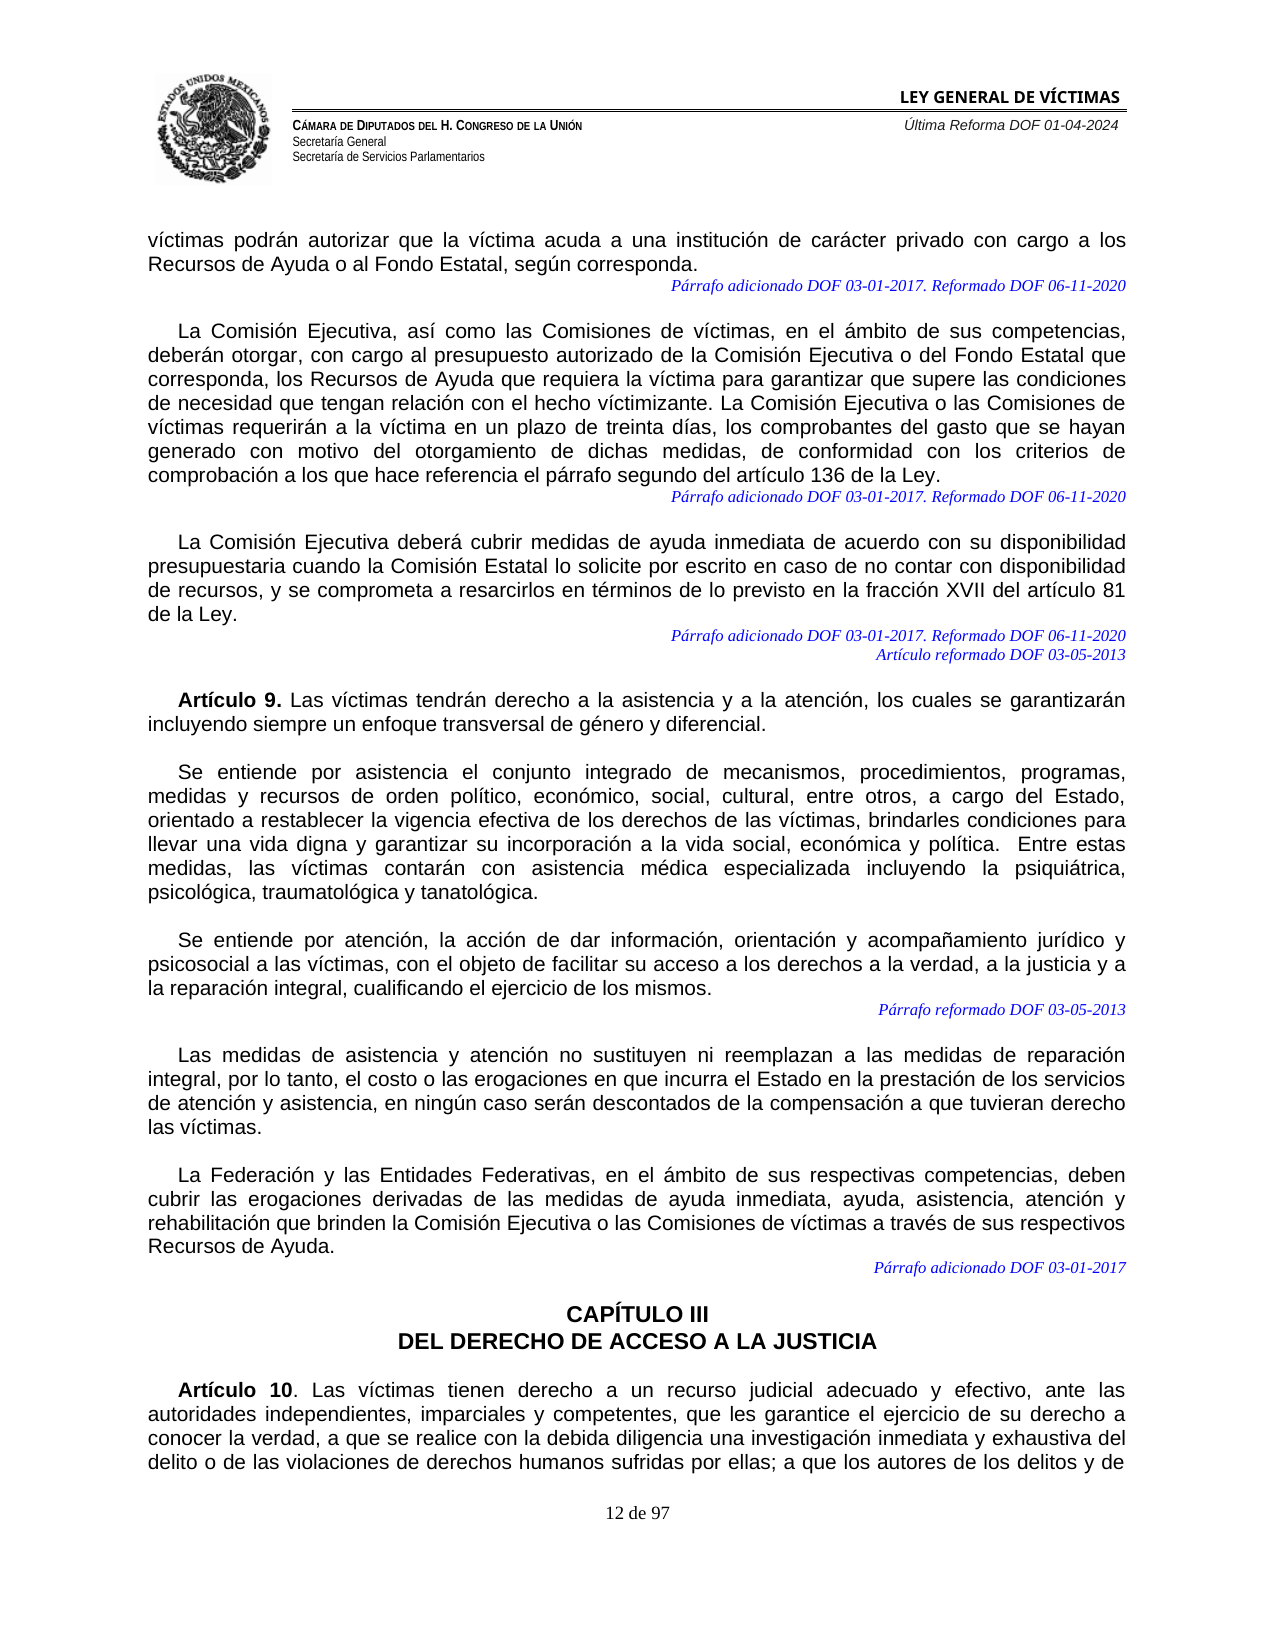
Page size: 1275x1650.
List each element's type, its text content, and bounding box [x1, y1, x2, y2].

text CAPÍTULO III [148, 1301, 1127, 1328]
text víctimas podrán autorizar que la víctima acuda a una institución de carácter privado con cargo a los Recursos de Ayuda o al Fondo Estatal, según corresponda. [148, 228, 1127, 276]
text Párrafo adicionado DOF 03-01-2017. Reformado DOF 06-11-2020 [148, 626, 1127, 645]
text La Comisión Ejecutiva deberá cubrir medidas de ayuda inmediata de acuerdo con su disponibilidad presupuestaria cuando la Comisión Estatal lo solicite por escrito en caso de no contar con disponibilidad de recursos, y se comprometa a resarcirlos en términos de lo previsto en la fracción XVII del artículo 81 de la Ley. [148, 530, 1127, 626]
text Las medidas de asistencia y atención no sustituyen ni reemplazan a las medidas de reparación integral, por lo tanto, el costo o las erogaciones en que incurra el Estado en la prestación de los servicios de atención y asistencia, en ningún caso serán descontados de la compensación a que tuvieran derecho las víctimas. [148, 1043, 1127, 1138]
text DEL DERECHO DE ACCESO A LA JUSTICIA [148, 1328, 1127, 1354]
text Artículo reformado DOF 03-05-2013 [148, 645, 1127, 664]
text Se entiende por atención, la acción de dar información, orientación y acompañamiento jurídico y psicosocial a las víctimas, con el objeto de facilitar su acceso a los derechos a la verdad, a la justicia y a la reparación integral, cualificando el ejercicio de los mismos. [148, 928, 1127, 999]
text Párrafo reformado DOF 03-05-2013 [148, 999, 1127, 1019]
text Párrafo adicionado DOF 03-01-2017. Reformado DOF 06-11-2020 [148, 487, 1127, 506]
text Artículo 10. Las víctimas tienen derecho a un recurso judicial adecuado y efectivo, ante las autoridades independientes, imparciales y competentes, que les garantice el ejercicio de su derecho a conocer la verdad, a que se realice con la debida diligencia una investigación inmediata y exhaustiva del delito o de las violaciones de derechos humanos sufridas por ellas; a que los autores de los delitos y de [148, 1378, 1127, 1474]
text La Comisión Ejecutiva, así como las Comisiones de víctimas, en el ámbito de sus competencias, deberán otorgar, con cargo al presupuesto autorizado de la Comisión Ejecutiva o del Fondo Estatal que corresponda, los Recursos de Ayuda que requiera la víctima para garantizar que supere las condiciones de necesidad que tengan relación con el hecho víctimizante. La Comisión Ejecutiva o las Comisiones de víctimas requerirán a la víctima en un plazo de treinta días, los comprobantes del gasto que se hayan generado con motivo del otorgamiento de dichas medidas, de conformidad con los criterios de comprobación a los que hace referencia el párrafo segundo del artículo 136 de la Ley. [148, 319, 1127, 487]
text Párrafo adicionado DOF 03-01-2017. Reformado DOF 06-11-2020 [148, 276, 1127, 295]
text Artículo 9. Las víctimas tendrán derecho a la asistencia y a la atención, los cuales se garantizarán incluyendo siempre un enfoque transversal de género y diferencial. [148, 688, 1127, 736]
text Párrafo adicionado DOF 03-01-2017 [148, 1258, 1127, 1277]
text La Federación y las Entidades Federativas, en el ámbito de sus respectivas competencias, deben cubrir las erogaciones derivadas de las medidas de ayuda inmediata, ayuda, asistencia, atención y rehabilitación que brinden la Comisión Ejecutiva o las Comisiones de víctimas a través de sus respectivos Recursos de Ayuda. [148, 1162, 1127, 1258]
text Se entiende por asistencia el conjunto integrado de mecanismos, procedimientos, programas, medidas y recursos de orden político, económico, social, cultural, entre otros, a cargo del Estado, orientado a restablecer la vigencia efectiva de los derechos de las víctimas, brindarles condiciones para llevar una vida digna y garantizar su incorporación a la vida social, económica y política. Entre estas medidas, las víctimas contarán con asistencia médica especializada incluyendo la psiquiátrica, psicológica, traumatológica y tanatológica. [148, 760, 1127, 904]
